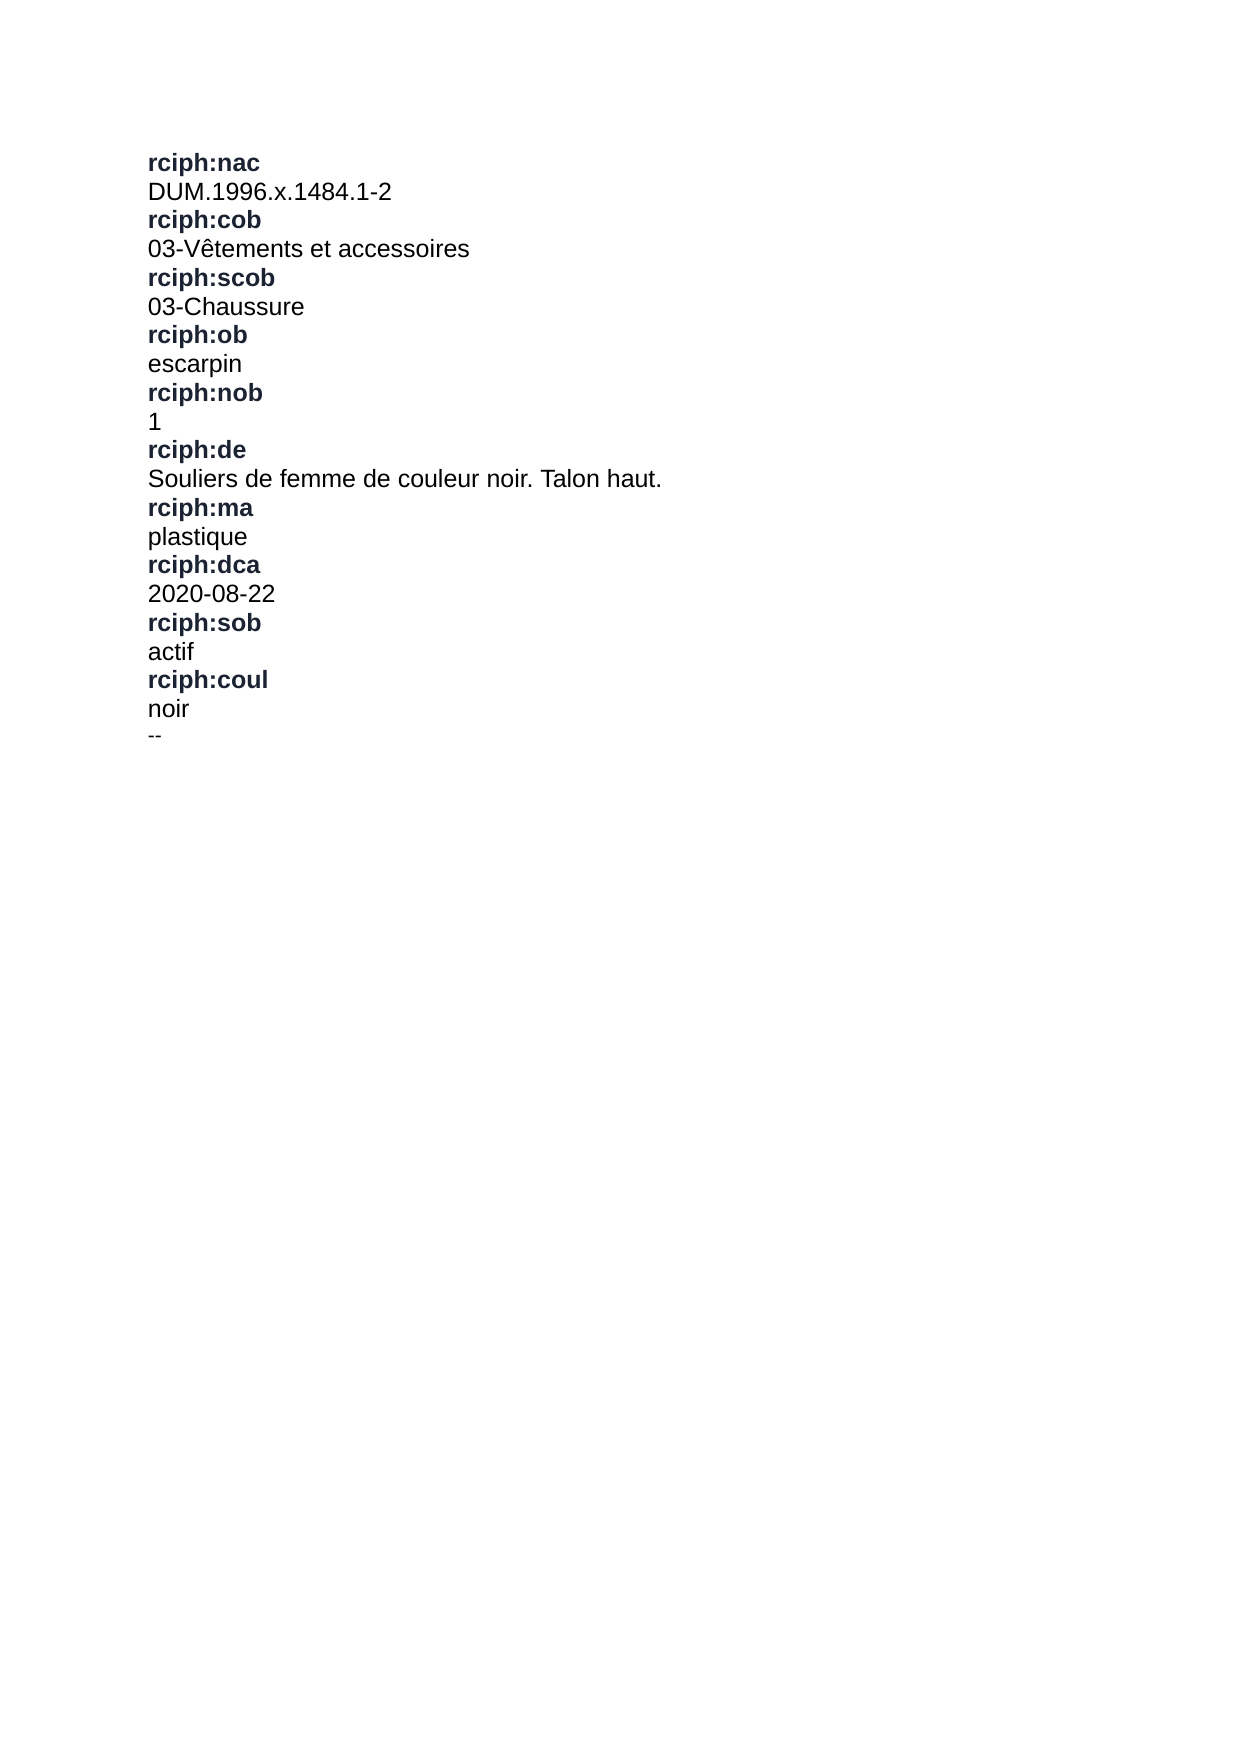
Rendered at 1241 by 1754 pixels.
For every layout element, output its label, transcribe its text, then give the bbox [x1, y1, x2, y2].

text rciph:nac [148, 148, 1092, 176]
text rciph:cob [148, 205, 1092, 234]
text DUM.1996.x.1484.1-2 [148, 176, 1092, 205]
text -- [148, 723, 1092, 747]
text Souliers de femme de couleur noir. Talon haut. [148, 464, 1092, 493]
text 2020-08-22 [148, 579, 1092, 608]
text actif [148, 636, 1092, 665]
text plastique [148, 521, 1092, 550]
text rciph:ob [148, 320, 1092, 349]
text rciph:coul [148, 665, 1092, 694]
text rciph:ma [148, 493, 1092, 521]
text rciph:de [148, 435, 1092, 464]
text rciph:scob [148, 263, 1092, 291]
text rciph:dca [148, 550, 1092, 579]
text noir [148, 694, 1092, 723]
text rciph:sob [148, 608, 1092, 636]
text 03-Vêtements et accessoires [148, 234, 1092, 263]
text rciph:nob [148, 378, 1092, 406]
text 03-Chaussure [148, 291, 1092, 320]
text 1 [148, 406, 1092, 435]
text escarpin [148, 349, 1092, 378]
